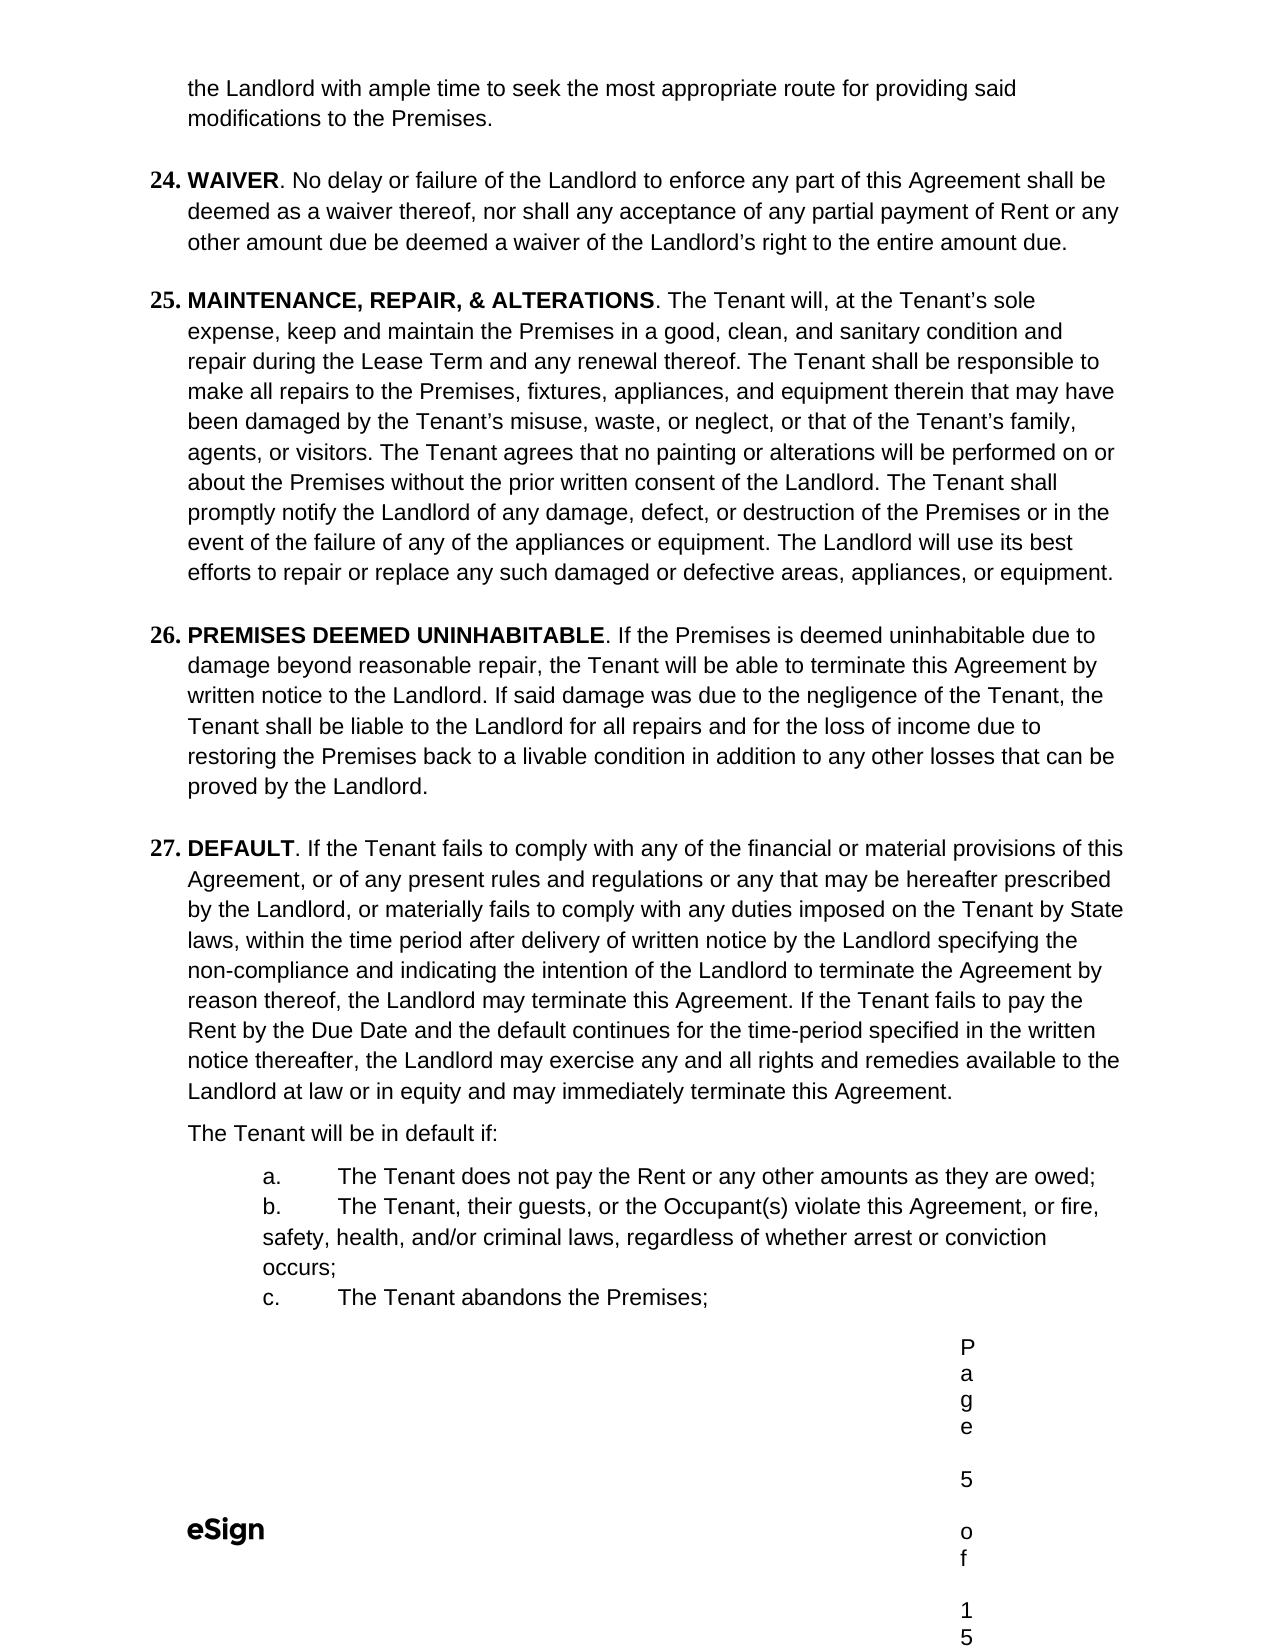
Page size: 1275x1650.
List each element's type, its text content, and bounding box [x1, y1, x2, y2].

list the Landlord with ample time to seek the most appropriate route for providing said modifications to the Premises. [150, 75, 1125, 132]
list The Tenant will be in default if: [187, 1120, 1125, 1147]
list PREMISES DEEMED UNINHABITABLE. If the Premises is deemed uninhabitable due to damage beyond reasonable repair, the Tenant will be able to terminate this Agreement by written notice to the Landlord. If said damage was due to the negligence of the Tenant, the Tenant shall be liable to the Landlord for all repairs and for the loss of income due to restoring the Premises back to a livable condition in addition to any other losses that can be proved by the Landlord. [150, 620, 1125, 799]
list DEFAULT. If the Tenant fails to comply with any of the financial or material provisions of this Agreement, or of any present rules and regulations or any that may be hereafter prescribed by the Landlord, or materially fails to comply with any duties imposed on the Tenant by State laws, within the time period after delivery of written notice by the Landlord specifying the non-compliance and indicating the intention of the Landlord to terminate the Agreement by reason thereof, the Landlord may terminate this Agreement. If the Tenant fails to pay the Rent by the Due Date and the default continues for the time-period specified in the written notice thereafter, the Landlord may exercise any and all rights and remedies available to the Landlord at law or in equity and may immediately terminate this Agreement. [150, 833, 1125, 1104]
list The Tenant abandons the Premises; [262, 1284, 1125, 1310]
list WAIVER. No delay or failure of the Landlord to enforce any part of this Agreement shall be deemed as a waiver thereof, nor shall any acceptance of any partial payment of Rent or any other amount due be deemed a waiver of the Landlord’s right to the entire amount due. [150, 166, 1125, 255]
list MAINTENANCE, REPAIR, & ALTERATIONS. The Tenant will, at the Tenant’s sole expense, keep and maintain the Premises in a good, clean, and sanitary condition and repair during the Lease Term and any renewal thereof. The Tenant shall be responsible to make all repairs to the Premises, fixtures, appliances, and equipment therein that may have been damaged by the Tenant’s misuse, waste, or neglect, or that of the Tenant’s family, agents, or visitors. The Tenant agrees that no painting or alterations will be performed on or about the Premises without the prior written consent of the Landlord. The Tenant shall promptly notify the Landlord of any damage, defect, or destruction of the Premises or in the event of the failure of any of the appliances or equipment. The Landlord will use its best efforts to repair or replace any such damaged or defective areas, appliances, or equipment. [150, 285, 1125, 586]
list The Tenant, their guests, or the Occupant(s) violate this Agreement, or fire, safety, health, and/or criminal laws, regardless of whether arrest or conviction occurs; [262, 1193, 1125, 1280]
list The Tenant does not pay the Rent or any other amounts as they are owed; [262, 1163, 1125, 1189]
